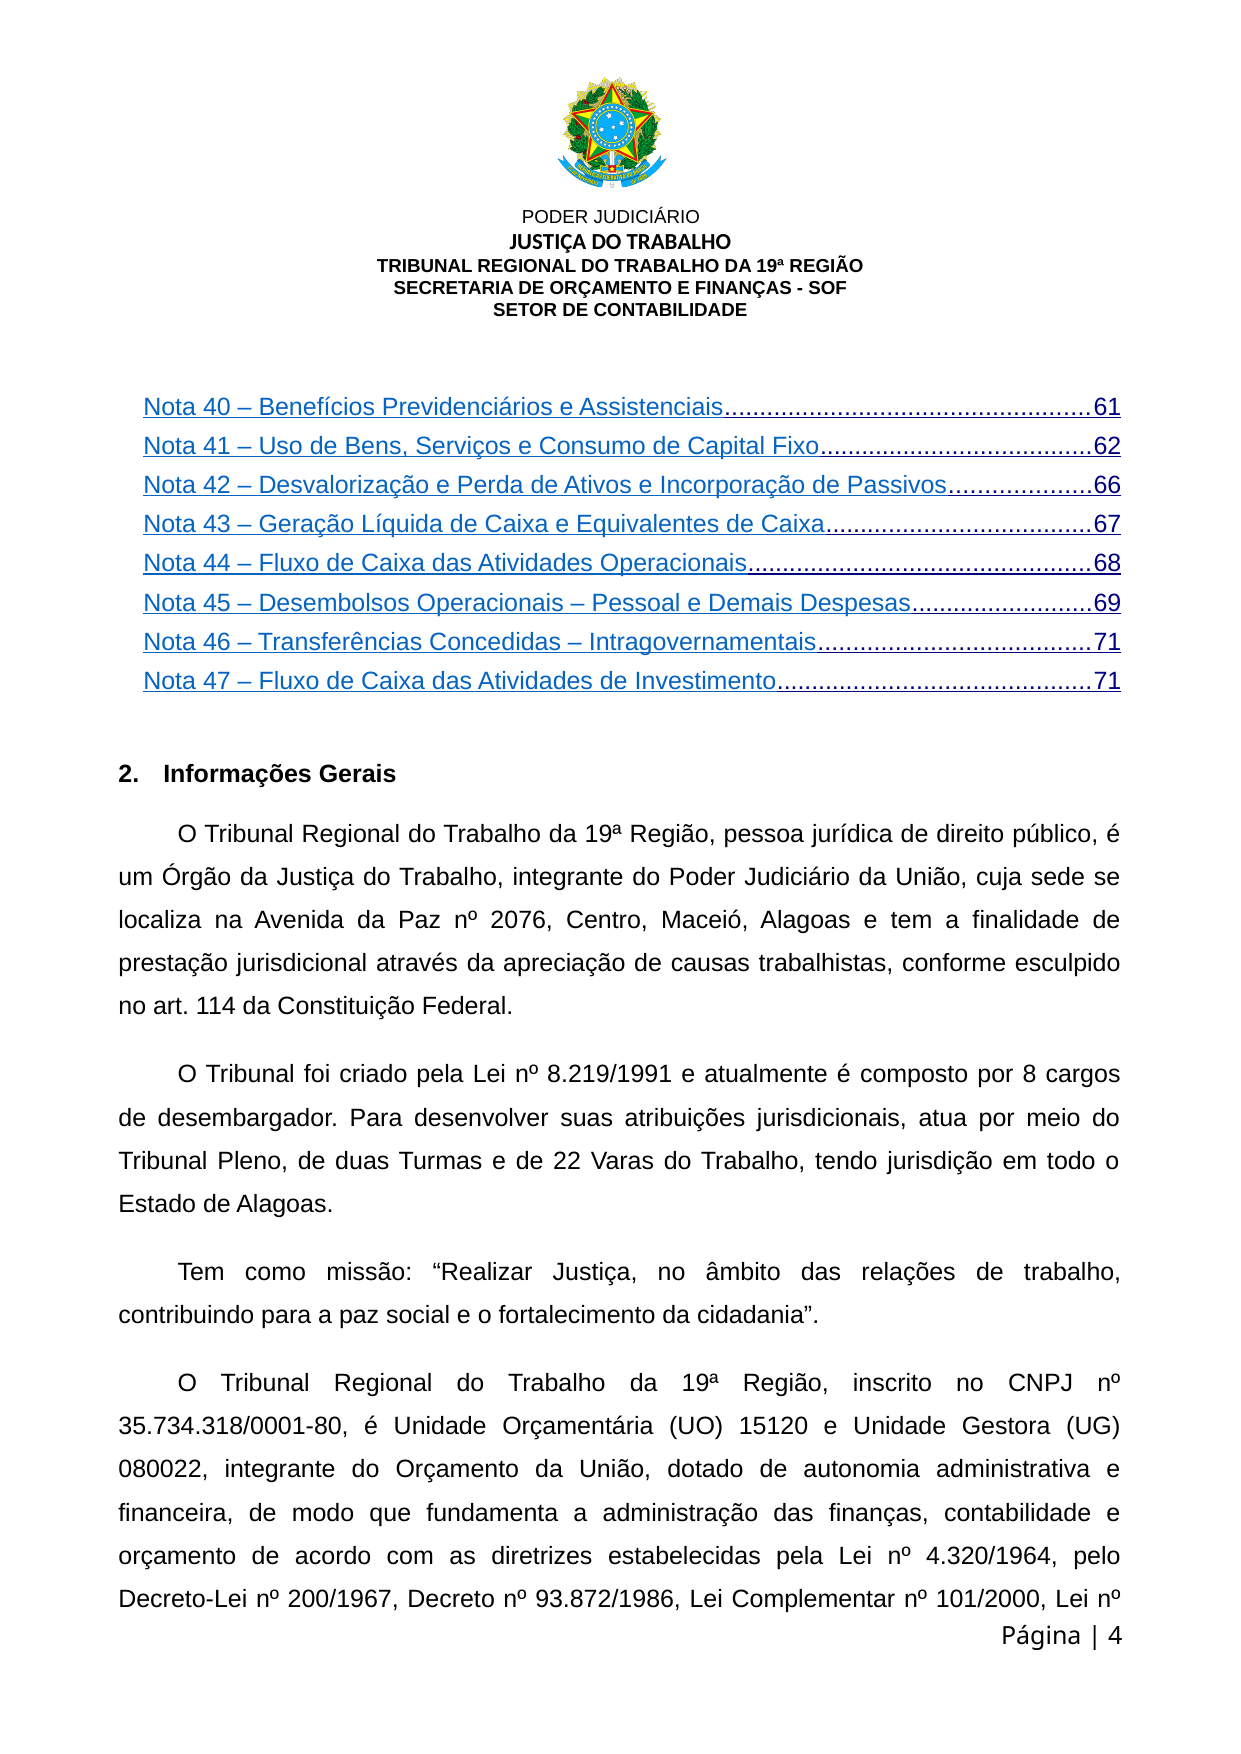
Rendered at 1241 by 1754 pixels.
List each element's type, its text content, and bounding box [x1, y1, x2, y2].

text Nota 42 – Desvalorização e Perda de Ativos e Incorporação de Passivos 66 [143, 470, 1122, 499]
text O Tribunal Regional do Trabalho da 19ª Região, inscrito no CNPJ nº 35.734.318/0001-80, é Unidade Orçamentária (UO) 15120 e Unidade Gestora (UG) 080022, integrante do Orçamento da União, dotado de autonomia administrativa e financeira, de modo que fundamenta a administração das finanças, contabilidade e orçamento de acordo com as diretrizes estabelecidas pela Lei nº 4.320/1964, pelo Decreto-Lei nº 200/1967, Decreto nº 93.872/1986, Lei Complementar nº 101/2000, Lei nº [118, 1368, 1122, 1613]
text Nota 47 – Fluxo de Caixa das Atividades de Investimento 71 [143, 666, 1122, 695]
text Nota 41 – Uso de Bens, Serviços e Consumo de Capital Fixo 62 [143, 431, 1122, 460]
text Nota 40 – Benefícios Previdenciários e Assistenciais 61 [143, 392, 1122, 421]
text Nota 43 – Geração Líquida de Caixa e Equivalentes de Caixa 67 [143, 509, 1122, 538]
text Nota 44 – Fluxo de Caixa das Atividades Operacionais 68 [143, 548, 1122, 577]
text Nota 45 – Desembolsos Operacionais – Pessoal e Demais Despesas 69 [143, 588, 1122, 616]
text O Tribunal foi criado pela Lei nº 8.219/1991 e atualmente é composto por 8 cargos de desembargador. Para desenvolver suas atribuições jurisdicionais, atua por meio do Tribunal Pleno, de duas Turmas e de 22 Varas do Trabalho, tendo jurisdição em todo o Estado de Alagoas. [118, 1059, 1122, 1218]
text Tem como missão: “Realizar Justiça, no âmbito das relações de trabalho, contribuindo para a paz social e o fortalecimento da cidadania”. [118, 1257, 1122, 1329]
text Nota 46 – Transferências Concedidas – Intragovernamentais 71 [143, 627, 1122, 656]
subtitle Informações Gerais [118, 759, 1122, 788]
text O Tribunal Regional do Trabalho da 19ª Região, pessoa jurídica de direito público, é um Órgão da Justiça do Trabalho, integrante do Poder Judiciário da União, cuja sede se localiza na Avenida da Paz nº 2076, Centro, Maceió, Alagoas e tem a finalidade de prestação jurisdicional através da apreciação de causas trabalhistas, conforme esculpido no art. 114 da Constituição Federal. [118, 819, 1122, 1020]
